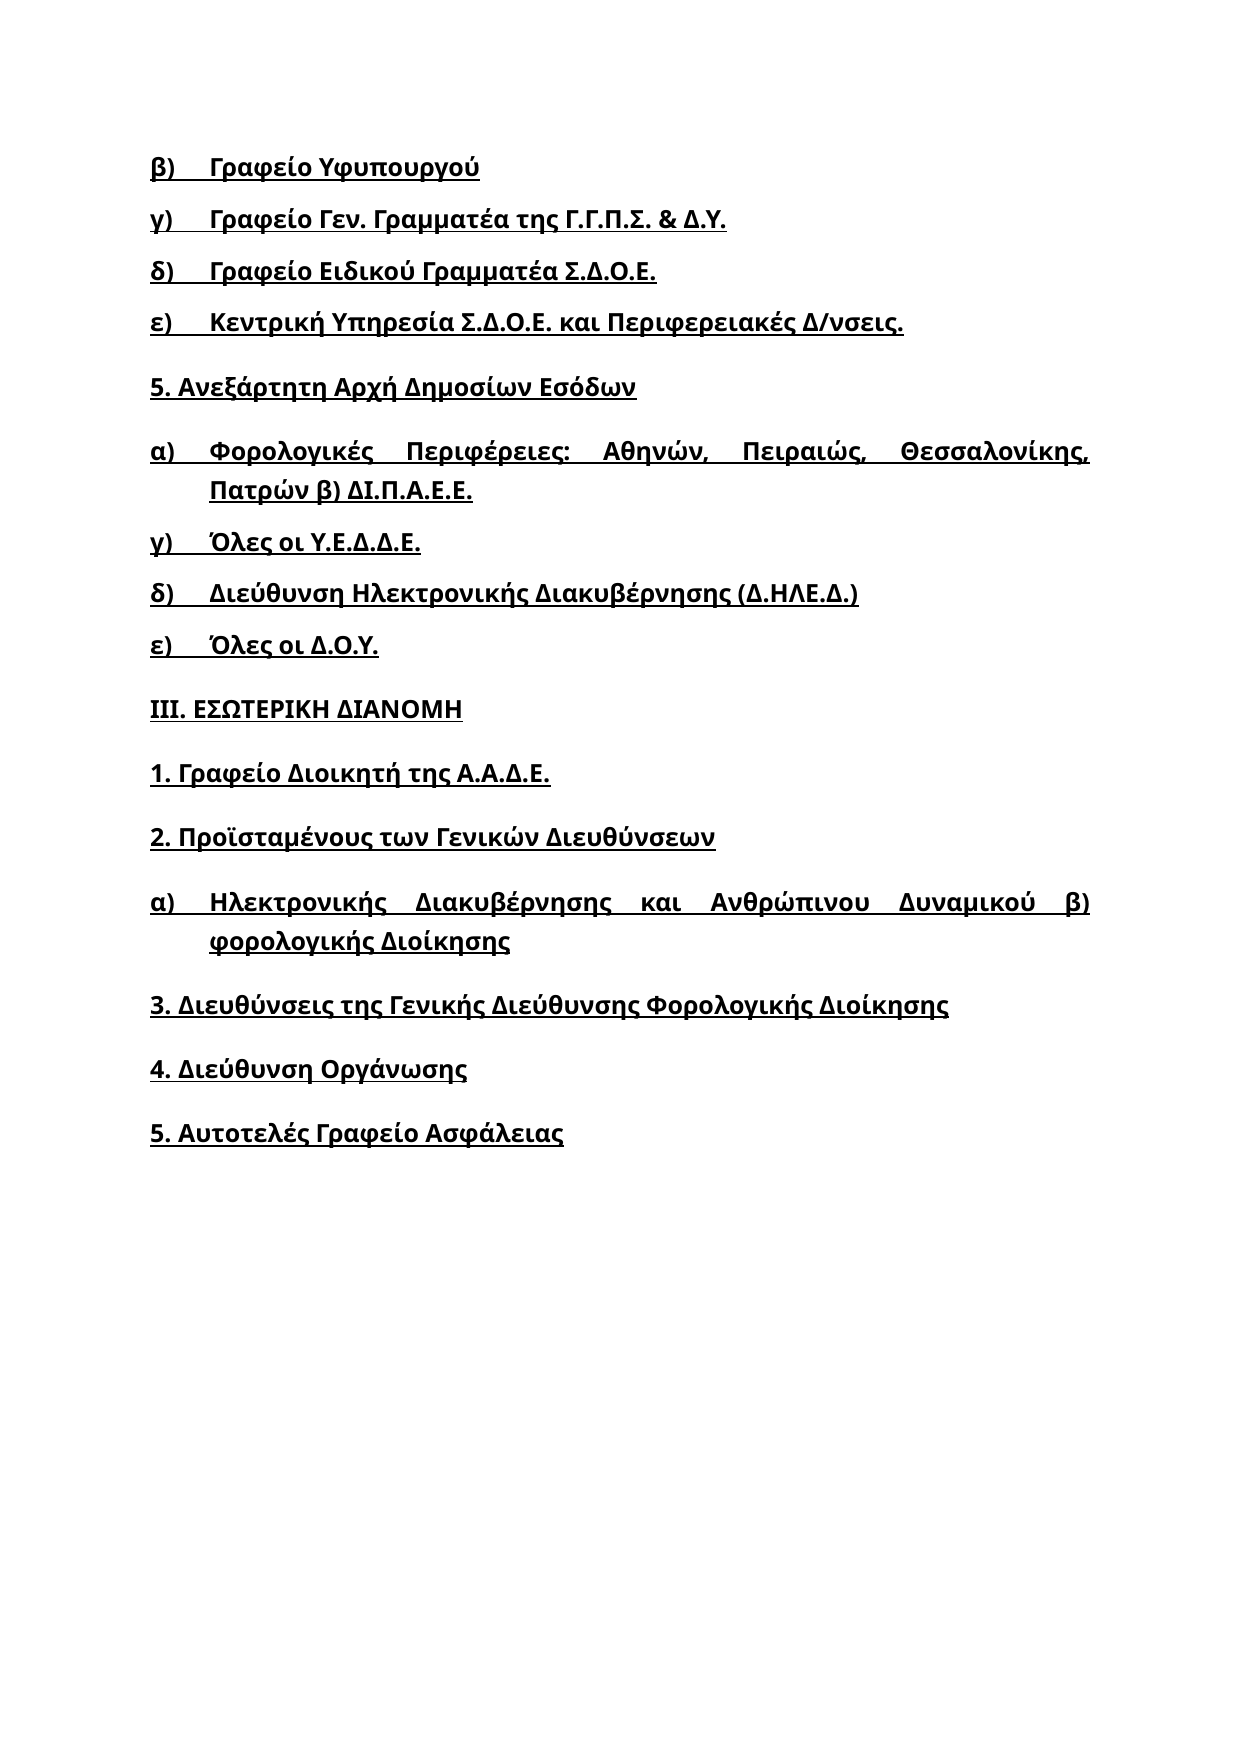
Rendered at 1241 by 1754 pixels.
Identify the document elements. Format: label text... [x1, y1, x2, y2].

list β) Γραφείο Υφυπουργού [150, 150, 1090, 184]
list γ) Όλες οι Υ.Ε.Δ.Δ.Ε. [150, 524, 1090, 558]
list α) Ηλεκτρονικής Διακυβέρνησης και Ανθρώπινου Δυναμικού β) [150, 884, 1090, 913]
text 5. Αυτοτελές Γραφείο Ασφάλειας [150, 1116, 1090, 1150]
text 1. Γραφείο Διοικητή της Α.Α.Δ.Ε. [150, 756, 1090, 790]
list φορολογικής Διοίκησης [150, 915, 1090, 957]
list δ) Γραφείο Ειδικού Γραμματέα Σ.Δ.Ο.Ε. [150, 253, 1090, 287]
text 5. Ανεξάρτητη Αρχή Δημοσίων Εσόδων [150, 369, 1090, 403]
list γ) Γραφείο Γεν. Γραμματέα της Γ.Γ.Π.Σ. & Δ.Υ. [150, 202, 1090, 236]
text 4. Διεύθυνση Οργάνωσης [150, 1052, 1090, 1086]
list α) Φορολογικές Περιφέρειες: Αθηνών, Πειραιώς, Θεσσαλονίκης, [150, 433, 1090, 462]
list ε) Κεντρική Υπηρεσία Σ.Δ.Ο.Ε. και Περιφερειακές Δ/νσεις. [150, 305, 1090, 339]
text 2. Προϊσταμένους των Γενικών Διευθύνσεων [150, 820, 1090, 854]
list ε) Όλες οι Δ.Ο.Υ. [150, 627, 1090, 662]
list δ) Διεύθυνση Ηλεκτρονικής Διακυβέρνησης (Δ.ΗΛΕ.Δ.) [150, 576, 1090, 610]
list Πατρών β) ΔΙ.Π.Α.Ε.Ε. [150, 464, 1090, 507]
text III. ΕΣΩΤΕΡΙΚΗ ΔΙΑΝΟΜΗ [150, 692, 1090, 726]
text 3. Διευθύνσεις της Γενικής Διεύθυνσης Φορολογικής Διοίκησης [150, 987, 1090, 1022]
